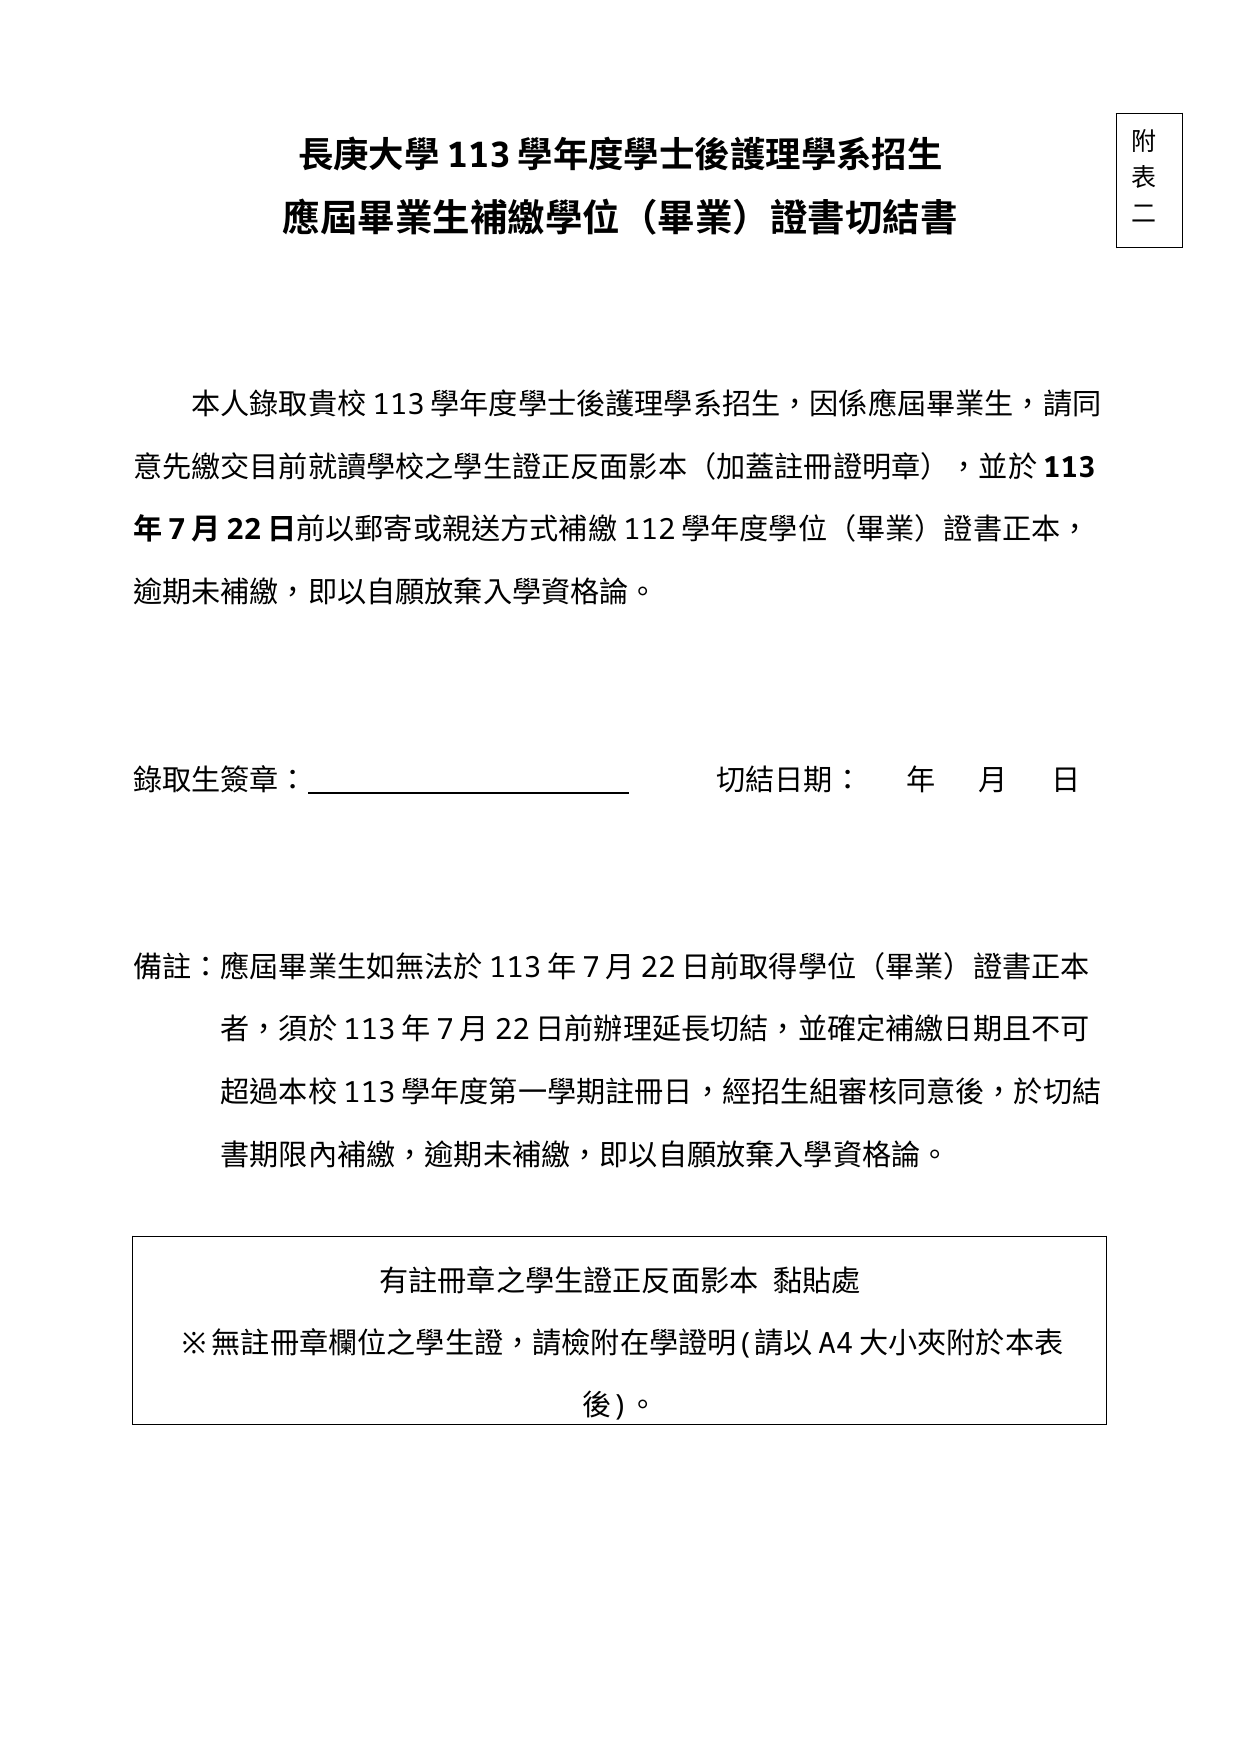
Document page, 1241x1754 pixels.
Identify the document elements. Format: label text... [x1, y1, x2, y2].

text 附表二 [1132, 121, 1167, 230]
text 備註：應屆畢業生如無法於113年7月22日前取得學位（畢業）證書正本者，須於113年7月22日前辦理延長切結，並確定補繳日期且不可超過本校113學年度第一學期註冊日，經招生組審核同意後，於切結書期限內補繳，逾期未補繳，即以自願放棄入學資格論。 [133, 923, 1107, 1173]
text 應屆畢業生補繳學位（畢業）證書切結書 [133, 173, 1107, 236]
table_header 有註冊章之學生證正反面影本 黏貼處 ※無註冊章欄位之學生證，請檢附在學證明(請以A4大小夾附於本表後)。 [133, 1237, 1106, 1424]
text 本人錄取貴校113學年度學士後護理學系招生，因係應屆畢業生，請同意先繳交目前就讀學校之學生證正反面影本（加蓋註冊證明章），並於113年7月22日前以郵寄或親送方式補繳112學年度學位（畢業）證書正本，逾期未補繳，即以自願放棄入學資格論。 [133, 361, 1107, 611]
text [1117, 114, 1182, 247]
text 長庚大學113學年度學士後護理學系招生 [133, 111, 1107, 173]
text 錄取生簽章： 切結日期： 年 月 日 [133, 736, 1107, 798]
